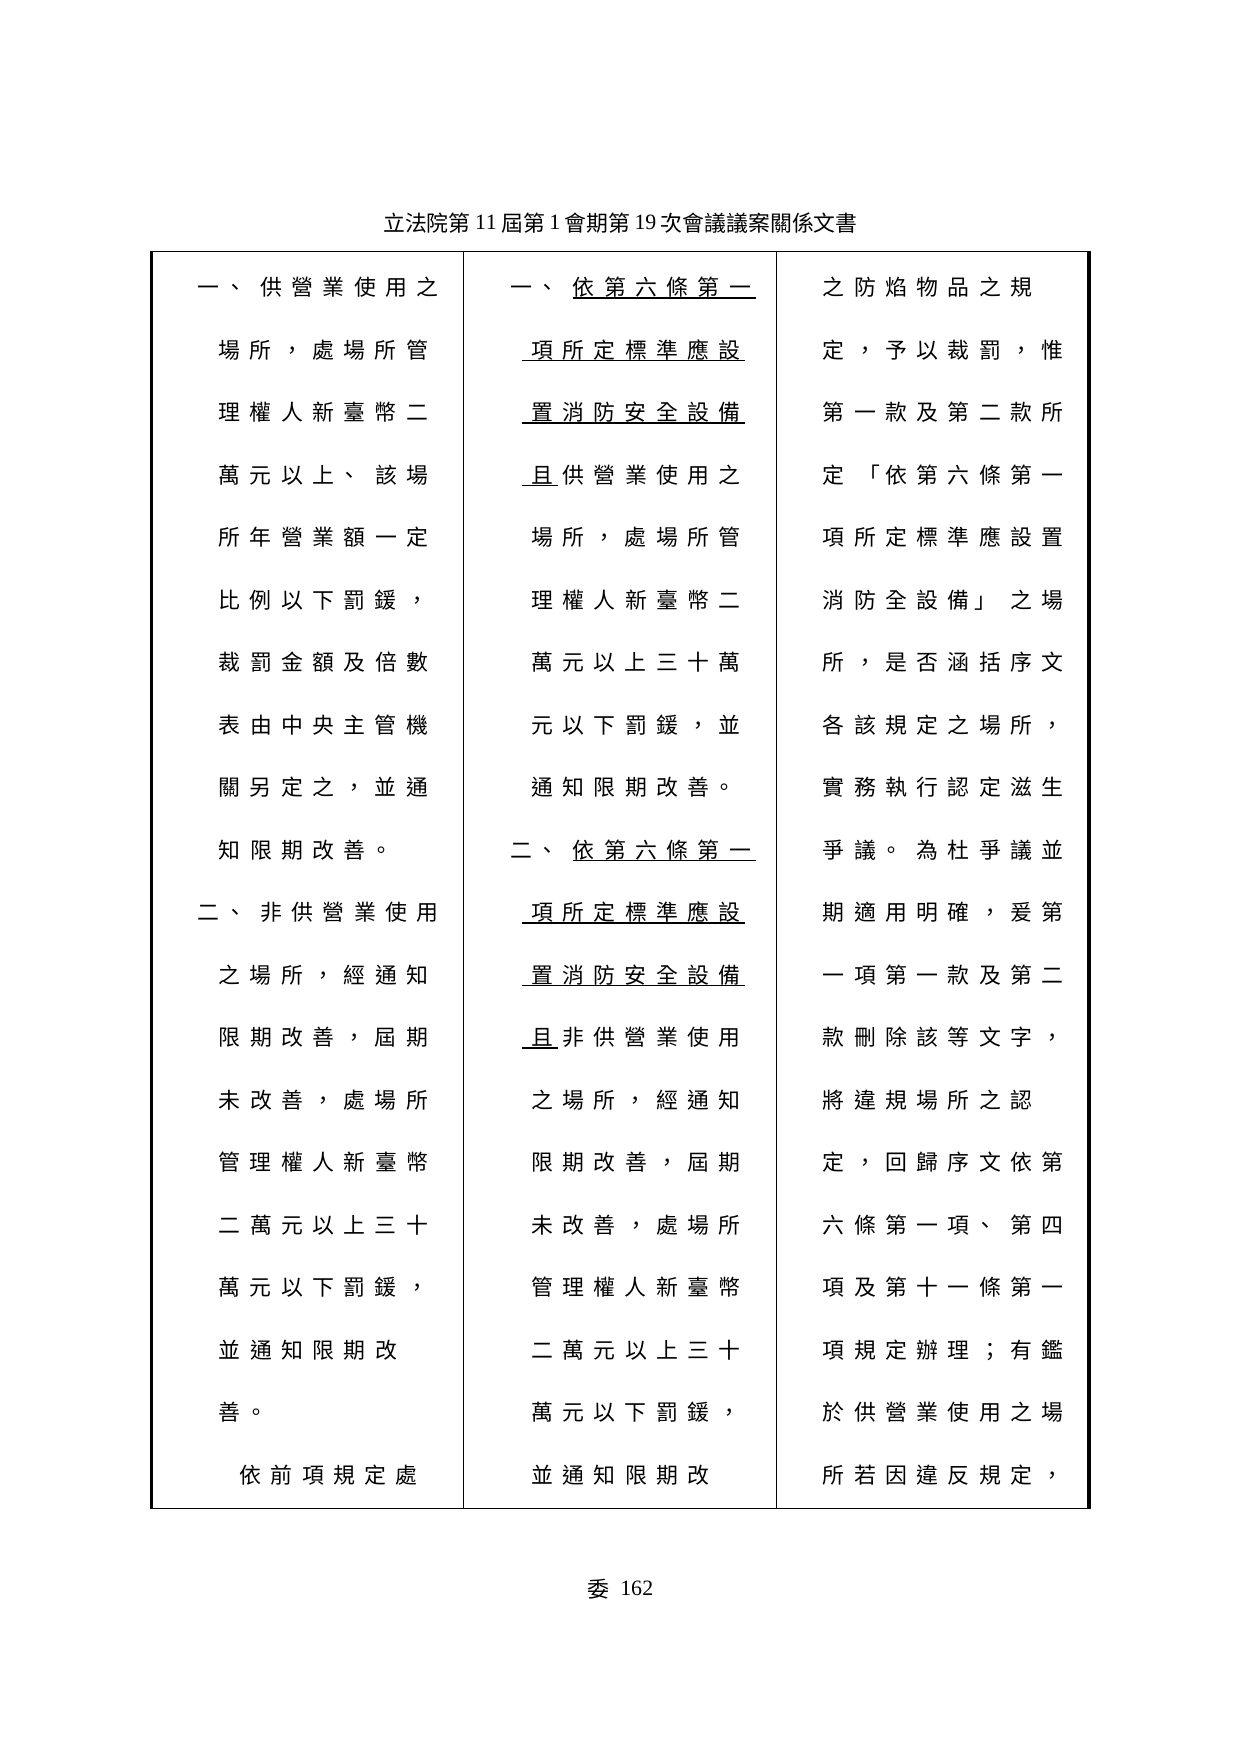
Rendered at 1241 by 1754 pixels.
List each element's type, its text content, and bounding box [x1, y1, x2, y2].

table_cell 一、依第六條第一項所定標準應設置消防安全設備且供營業使用之場所，處場所管理權人新臺幣二萬元以上三十萬元以下罰鍰，並通知限期改善。 二、依第六條第一項所定標準應設置消防安全設備且非供營業使用之場所，經通知限期改善，屆期未改善，處場所管理權人新臺幣二萬元以上三十萬元以下罰鍰，並通知限期改 [464, 252, 776, 1508]
table_cell 之防焰物品之規定，予以裁罰，惟第一款及第二款所定「依第六條第一項所定標準應設置消防全設備」之場所，是否涵括序文各該規定之場所，實務執行認定滋生爭議。為杜爭議並期適用明確，爰第一項第一款及第二款刪除該等文字，將違規場所之認定，回歸序文依第六條第一項、第四項及第十一條第一項規定辦理；有鑑於供營業使用之場所若因違反規定， [777, 252, 1087, 1508]
table_cell 一、供營業使用之場所，處場所管理權人新臺幣二萬元以上、該場所年營業額一定比例以下罰鍰，裁罰金額及倍數表由中央主管機關另定之，並通知限期改善。 二、非供營業使用之場所，經通知限期改善，屆期未改善，處場所管理權人新臺幣二萬元以上三十萬元以下罰鍰，並通知限期改善。 依前項規定處 [153, 252, 463, 1508]
